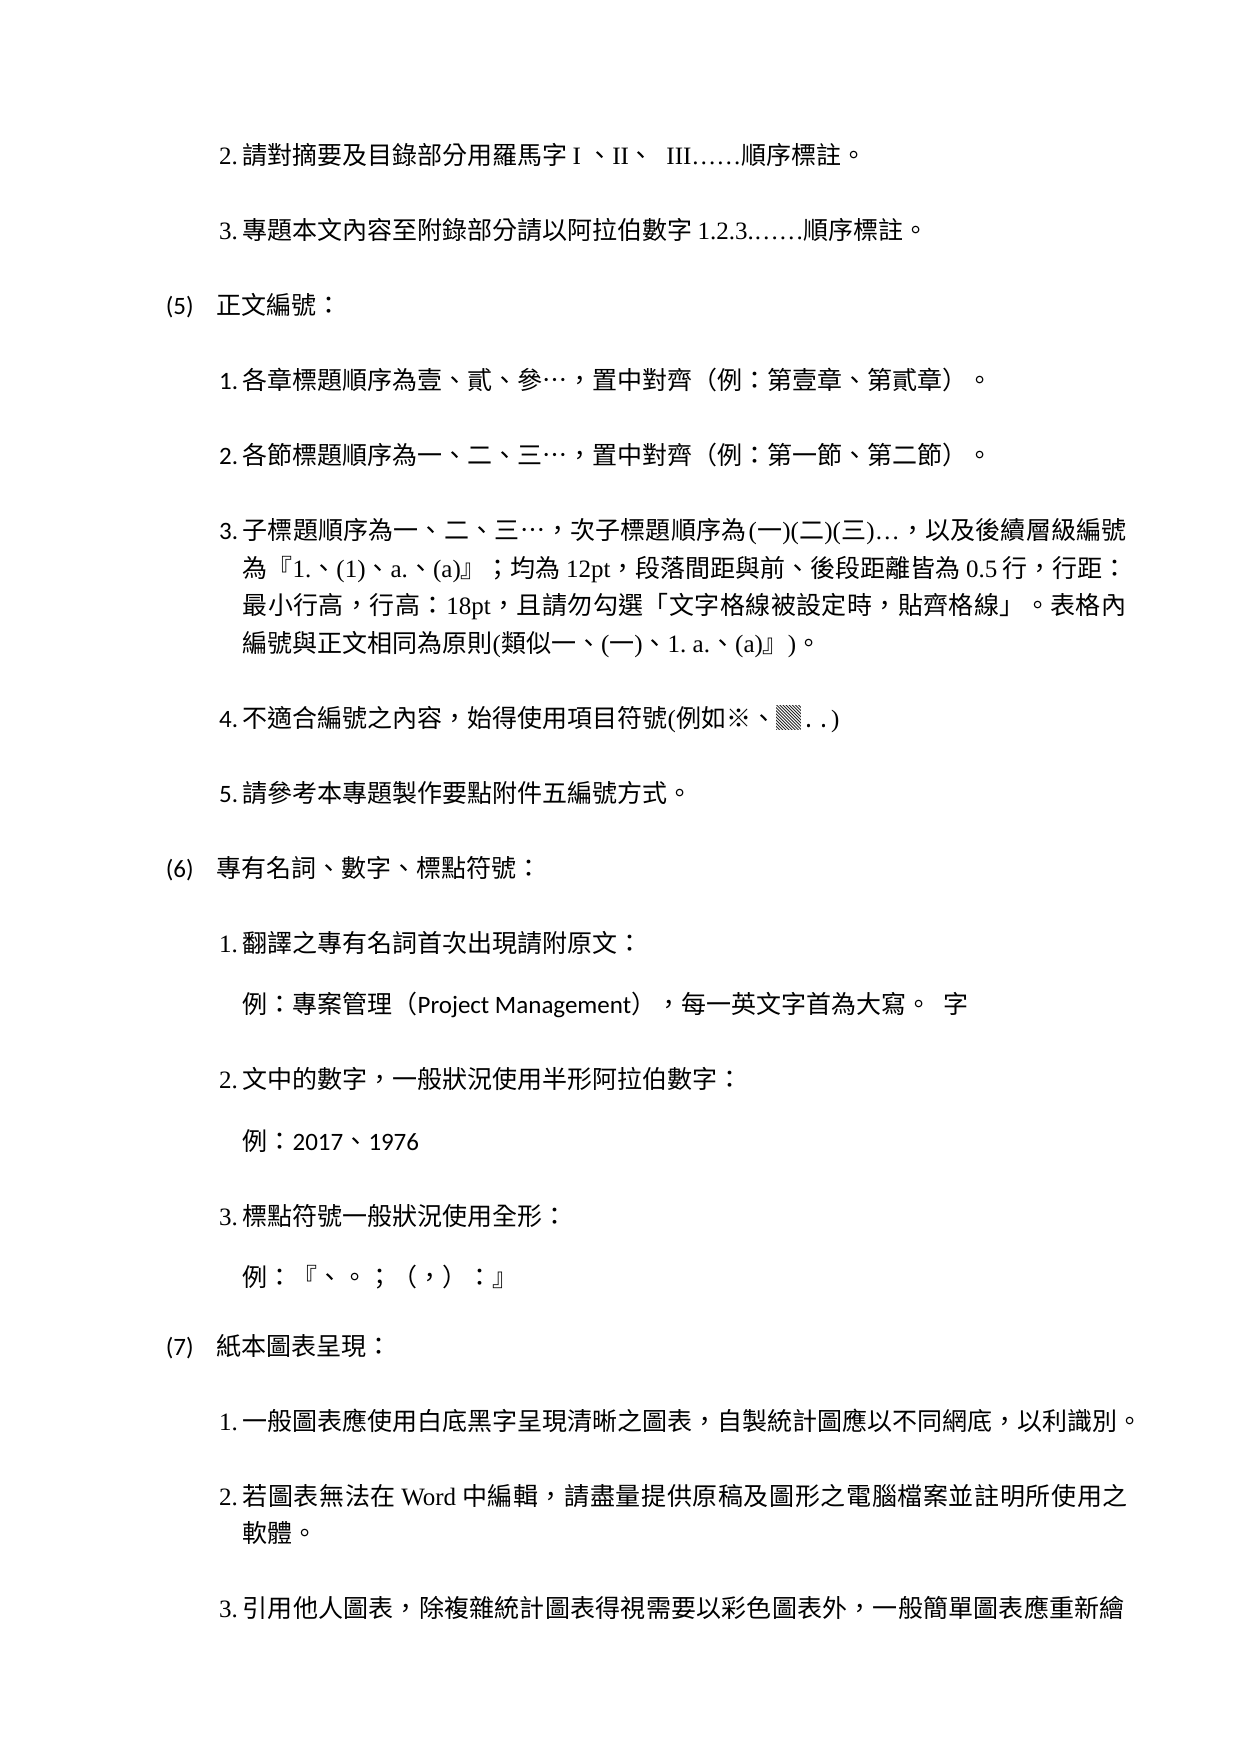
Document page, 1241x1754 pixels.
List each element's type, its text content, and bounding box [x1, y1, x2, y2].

list 專題本文內容至附錄部分請以阿拉伯數字1.2.3.……順序標註。 [219, 209, 1128, 247]
list 若圖表無法在Word中編輯，請盡量提供原稿及圖形之電腦檔案並註明所使用之軟體。 [219, 1475, 1128, 1550]
list 請參考本專題製作要點附件五編號方式。 [219, 772, 1128, 809]
text 例：『、。；（，）：』 [242, 1256, 1128, 1294]
list 引用他人圖表，除複雜統計圖表得視需要以彩色圖表外，一般簡單圖表應重新繪製。 [219, 1587, 1128, 1625]
list 標點符號一般狀況使用全形： [219, 1195, 1128, 1232]
list 文中的數字，一般狀況使用半形阿拉伯數字： [219, 1058, 1128, 1096]
list 請對摘要及目錄部分用羅馬字I 、II、 III……順序標註。 [219, 134, 1128, 172]
list 紙本圖表呈現： [166, 1325, 1128, 1362]
list 子標題順序為一、二、三…，次子標題順序為(一)(二)(三)…，以及後續層級編號為『1.、(1)、a.、(a)』；均為12pt，段落間距與前、後段距離皆為0.5行，行距：最小行高，行高：18pt，且請勿勾選「文字格線被設定時，貼齊格線」。表格內編號與正文相同為原則(類似一、(一)、1. a.、(a)』)。 [219, 509, 1128, 659]
text 例：2017、1976 [242, 1120, 1128, 1157]
text 例：專案管理（Project Management），每一英文字首為大寫。 字 [242, 983, 1128, 1021]
list 正文編號： [166, 284, 1128, 322]
list 不適合編號之內容，始得使用項目符號(例如※、▓..) [219, 697, 1128, 734]
list 專有名詞、數字、標點符號： [166, 847, 1128, 884]
list 一般圖表應使用白底黑字呈現清晰之圖表，自製統計圖應以不同網底，以利識別。 [219, 1400, 1128, 1437]
list 翻譯之專有名詞首次出現請附原文： [219, 922, 1128, 959]
list 各章標題順序為壹、貳、參…，置中對齊（例：第壹章、第貳章）。 [219, 359, 1128, 397]
list 各節標題順序為一、二、三…，置中對齊（例：第一節、第二節）。 [219, 434, 1128, 472]
